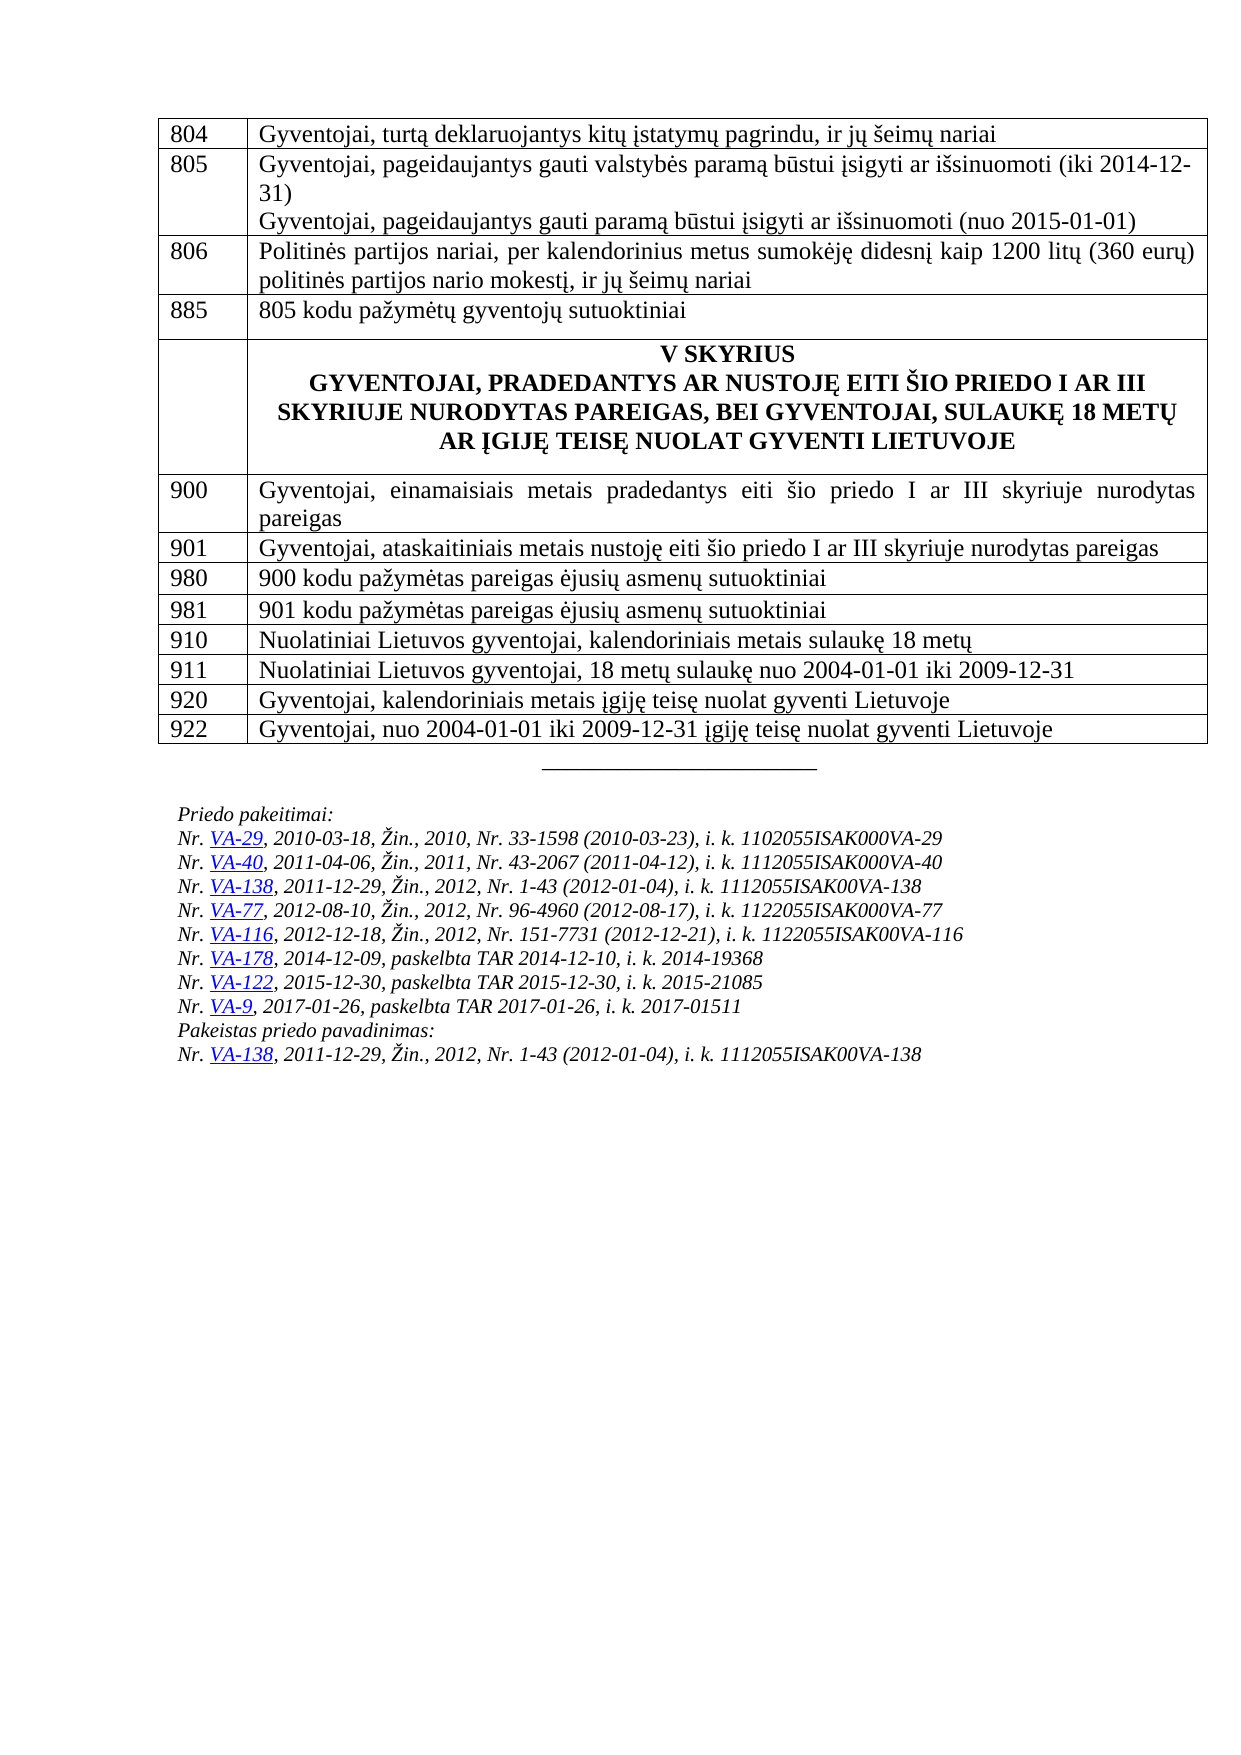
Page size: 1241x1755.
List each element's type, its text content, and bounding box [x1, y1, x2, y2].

table_cell Gyventojai, einamaisiais metais pradedantys eiti šio priedo I ar III skyriuje nurodytas pareigas [248, 475, 1207, 532]
text Nr. VA-29, 2010-03-18, Žin., 2010, Nr. 33-1598 (2010-03-23), i. k. 1102055ISAK000VA-29 [177, 826, 1181, 850]
table_cell Nuolatiniai Lietuvos gyventojai, kalendoriniais metais sulaukę 18 metų [248, 625, 1207, 654]
table_cell Gyventojai, ataskaitiniais metais nustoję eiti šio priedo I ar III skyriuje nurodytas pareigas [248, 533, 1207, 562]
text Nr. VA-138, 2011-12-29, Žin., 2012, Nr. 1-43 (2012-01-04), i. k. 1112055ISAK00VA-138 [177, 874, 1181, 898]
text Nr. VA-178, 2014-12-09, paskelbta TAR 2014-12-10, i. k. 2014-19368 [177, 946, 1181, 970]
table_cell Gyventojai, turtą deklaruojantys kitų įstatymų pagrindu, ir jų šeimų nariai [248, 119, 1207, 148]
table_cell Gyventojai, nuo 2004-01-01 iki 2009-12-31 įgiję teisę nuolat gyventi Lietuvoje [248, 715, 1207, 743]
table_cell Nuolatiniai Lietuvos gyventojai, 18 metų sulaukę nuo 2004-01-01 iki 2009-12-31 [248, 655, 1207, 684]
text Nr. VA-122, 2015-12-30, paskelbta TAR 2015-12-30, i. k. 2015-21085 [177, 970, 1181, 994]
table_cell Politinės partijos nariai, per kalendorinius metus sumokėję didesnį kaip 1200 litų (360 eurų) politinės partijos nario mokestį, ir jų šeimų nariai [248, 236, 1207, 294]
table_cell 901 [159, 533, 247, 562]
text Nr. VA-116, 2012-12-18, Žin., 2012, Nr. 151-7731 (2012-12-21), i. k. 1122055ISAK00VA-116 [177, 922, 1181, 946]
table_cell 885 [159, 295, 247, 338]
table_cell Gyventojai, kalendoriniais metais įgiję teisę nuolat gyventi Lietuvoje [248, 685, 1207, 713]
table_cell Gyventojai, pageidaujantys gauti valstybės paramą būstui įsigyti ar išsinuomoti (iki 2014-12-31) Gyventojai, pageidaujantys gauti paramą būstui įsigyti ar išsinuomoti (nuo 2015-01-01) [248, 149, 1207, 235]
table_cell 806 [159, 236, 247, 294]
table_cell 911 [159, 655, 247, 684]
table_cell 922 [159, 715, 247, 743]
table_cell 981 [159, 595, 247, 624]
table_cell 900 [159, 475, 247, 532]
table_cell V SKYRIUS GYVENTOJAI, PRADEDANTYS AR NUSTOJĘ EITI ŠIO PRIEDO I AR III SKYRIUJE NURODYTAS PAREIGAS, BEI GYVENTOJAI, SULAUKĘ 18 METŲ AR ĮGIJĘ TEISĘ NUOLAT GYVENTI LIETUVOJE [248, 340, 1207, 474]
table_cell 804 [159, 119, 247, 148]
table_cell 901 kodu pažymėtas pareigas ėjusių asmenų sutuoktiniai [248, 595, 1207, 624]
text Nr. VA-9, 2017-01-26, paskelbta TAR 2017-01-26, i. k. 2017-01511 [177, 994, 1181, 1018]
table_cell 980 [159, 563, 247, 594]
text Pakeistas priedo pavadinimas: [177, 1018, 1181, 1042]
text ______________________ [177, 744, 1181, 773]
table_cell 900 kodu pažymėtas pareigas ėjusių asmenų sutuoktiniai [248, 563, 1207, 594]
table_cell 910 [159, 625, 247, 654]
table_cell 805 kodu pažymėtų gyventojų sutuoktiniai [248, 295, 1207, 338]
table_cell [159, 340, 247, 474]
table_cell 805 [159, 149, 247, 235]
text Nr. VA-138, 2011-12-29, Žin., 2012, Nr. 1-43 (2012-01-04), i. k. 1112055ISAK00VA-138 [177, 1042, 1181, 1066]
text Nr. VA-40, 2011-04-06, Žin., 2011, Nr. 43-2067 (2011-04-12), i. k. 1112055ISAK000VA-40 [177, 850, 1181, 874]
text Priedo pakeitimai: [177, 802, 1181, 826]
text Nr. VA-77, 2012-08-10, Žin., 2012, Nr. 96-4960 (2012-08-17), i. k. 1122055ISAK000VA-77 [177, 898, 1181, 922]
table_cell 920 [159, 685, 247, 713]
